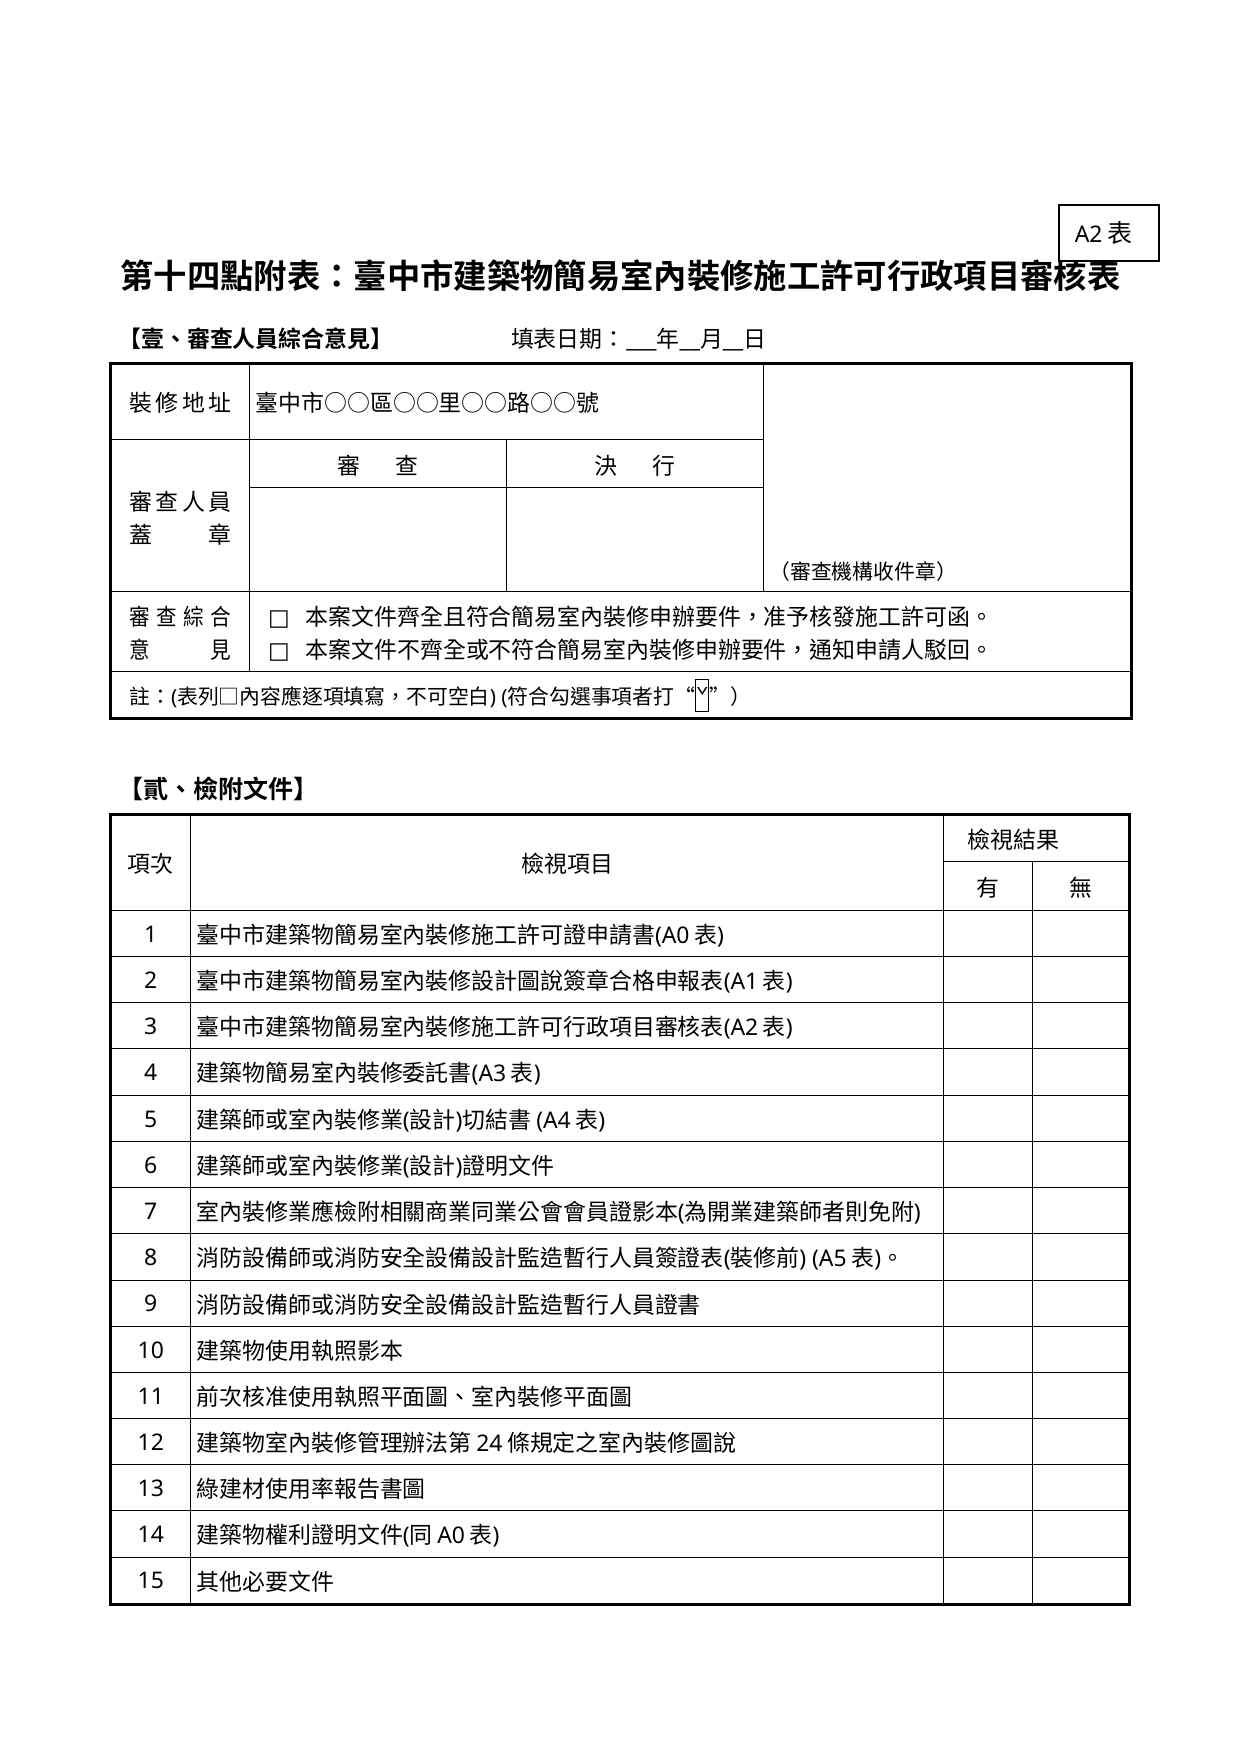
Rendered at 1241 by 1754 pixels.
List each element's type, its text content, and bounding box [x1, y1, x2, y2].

table_cell [1033, 1234, 1128, 1279]
table_cell 6 [112, 1142, 190, 1187]
table_cell 建築物使用執照影本 [191, 1327, 943, 1372]
table_cell 4 [112, 1049, 190, 1094]
table_cell 11 [112, 1373, 190, 1418]
table_cell 建築物權利證明文件(同A0表) [191, 1511, 943, 1557]
table_header （審查機構收件章） [764, 365, 1130, 591]
table_cell [944, 911, 1032, 956]
table_cell [944, 1142, 1032, 1187]
table_cell [944, 1003, 1032, 1048]
table_cell 建築師或室內裝修業(設計)證明文件 [191, 1142, 943, 1187]
table_cell [1033, 1281, 1128, 1326]
table_cell 建築師或室內裝修業(設計)切結書 (A4表) [191, 1096, 943, 1141]
table_header 檢視項目 [191, 816, 943, 909]
table_cell 臺中市建築物簡易室內裝修施工許可行政項目審核表(A2表) [191, 1003, 943, 1048]
table_cell 9 [112, 1281, 190, 1326]
table_cell 14 [112, 1511, 190, 1557]
table_cell 決 行 [507, 440, 763, 487]
table_cell [944, 1373, 1032, 1418]
table_cell [1033, 1188, 1128, 1233]
table_cell [1033, 1327, 1128, 1372]
table_cell 本案文件齊全且符合簡易室內裝修申辦要件，准予核發施工許可函。 本案文件不齊全或不符合簡易室內裝修申辦要件，通知申請人駁回。 [250, 592, 1130, 671]
table_cell 前次核准使用執照平面圖、室內裝修平面圖 [191, 1373, 943, 1418]
table_cell [1033, 1373, 1128, 1418]
table_cell [1033, 1049, 1128, 1094]
text 第十四點附表：臺中市建築物簡易室內裝修施工許可行政項目審核表 [118, 258, 1122, 296]
table_cell [1033, 1511, 1128, 1557]
table_header 檢視結果 [944, 816, 1128, 861]
table_header 項次 [112, 816, 190, 909]
table_cell 2 [112, 957, 190, 1002]
table_cell 其他必要文件 [191, 1558, 943, 1603]
table_cell 5 [112, 1096, 190, 1141]
table_cell 15 [112, 1558, 190, 1603]
table_cell [944, 1096, 1032, 1141]
table_header 臺中市○○區○○里○○路○○號 [250, 365, 763, 439]
table_cell 10 [112, 1327, 190, 1372]
table_cell 無 [1033, 862, 1128, 909]
table_cell 審查綜合意見 [112, 592, 249, 671]
table_cell 12 [112, 1419, 190, 1464]
table_cell [1033, 957, 1128, 1002]
table_cell 註：(表列□內容應逐項填寫，不可空白) (符合勾選事項者打“ˇ”） [112, 672, 1130, 717]
table_cell [507, 488, 763, 591]
table_cell 1 [112, 911, 190, 956]
table_cell [1033, 911, 1128, 956]
table_cell 室內裝修業應檢附相關商業同業公會會員證影本(為開業建築師者則免附) [191, 1188, 943, 1233]
table_cell 8 [112, 1234, 190, 1279]
table_cell 審查人員 蓋章 [112, 440, 249, 591]
table_cell 消防設備師或消防安全設備設計監造暫行人員證書 [191, 1281, 943, 1326]
table_cell [944, 1049, 1032, 1094]
table_cell [944, 1558, 1032, 1603]
table_cell [1033, 1003, 1128, 1048]
table_cell [1033, 1465, 1128, 1510]
table_cell [1033, 1142, 1128, 1187]
table_cell 有 [944, 862, 1032, 909]
table_cell 臺中市建築物簡易室內裝修設計圖說簽章合格申報表(A1表) [191, 957, 943, 1002]
table_cell 建築物簡易室內裝修委託書(A3表) [191, 1049, 943, 1094]
table_cell 綠建材使用率報告書圖 [191, 1465, 943, 1510]
text 【壹、審查人員綜合意見】 填表日期：___年__月__日 [118, 321, 1122, 354]
table_cell [944, 1234, 1032, 1279]
table_cell 臺中市建築物簡易室內裝修施工許可證申請書(A0表) [191, 911, 943, 956]
table_cell [944, 1281, 1032, 1326]
table_cell [1033, 1419, 1128, 1464]
table_cell [1033, 1558, 1128, 1603]
table_cell [944, 1327, 1032, 1372]
table_cell [944, 1419, 1032, 1464]
table_cell 消防設備師或消防安全設備設計監造暫行人員簽證表(裝修前) (A5表)。 [191, 1234, 943, 1279]
table_cell [944, 957, 1032, 1002]
table_cell [944, 1188, 1032, 1233]
table_header 裝修地址 [112, 365, 249, 439]
table_cell [250, 488, 506, 591]
table_cell 建築物室內裝修管理辦法第24條規定之室內裝修圖說 [191, 1419, 943, 1464]
table_cell [944, 1465, 1032, 1510]
table_cell 3 [112, 1003, 190, 1048]
table_cell 審 查 [250, 440, 506, 487]
text 【貳、檢附文件】 [118, 769, 1122, 806]
table_cell [1033, 1096, 1128, 1141]
text A2表 [1074, 213, 1143, 249]
table_cell 13 [112, 1465, 190, 1510]
table_cell [944, 1511, 1032, 1557]
table_cell 7 [112, 1188, 190, 1233]
